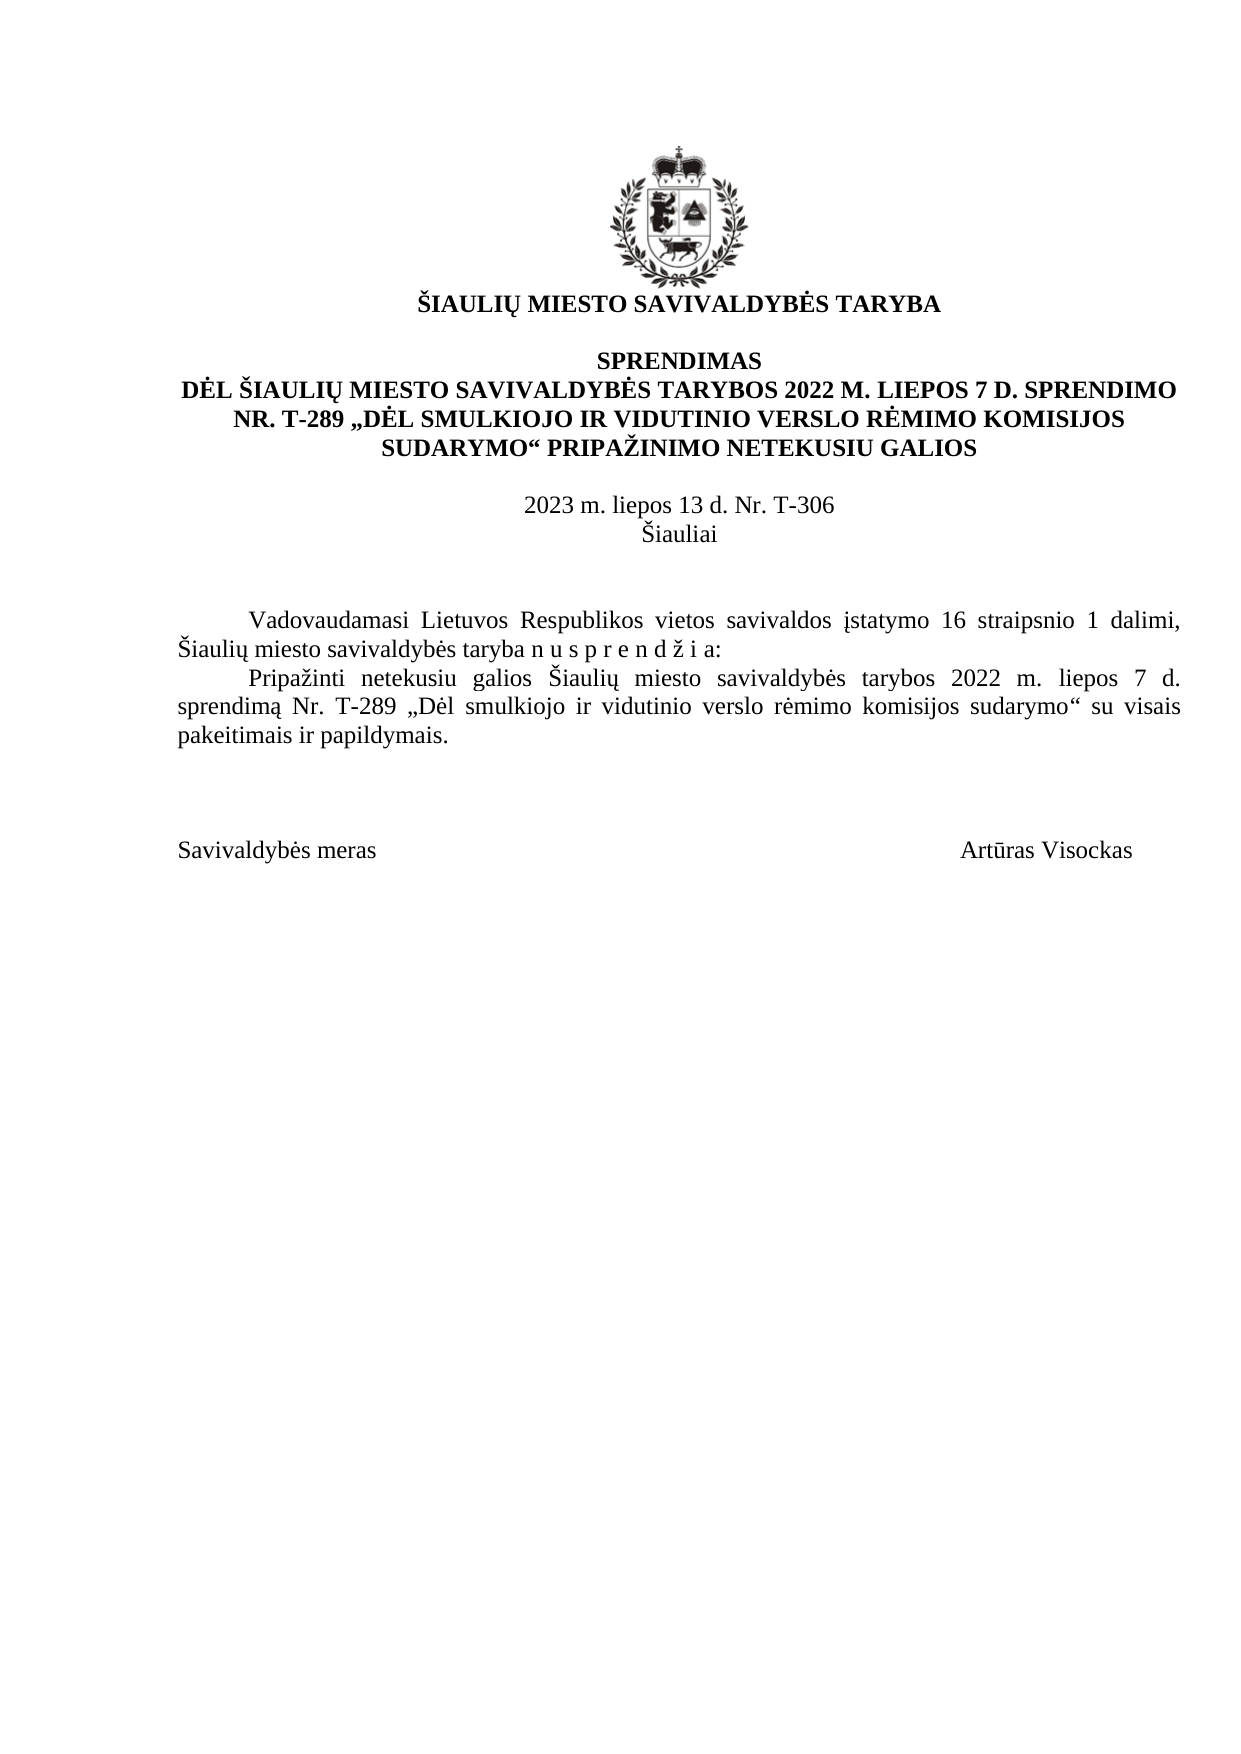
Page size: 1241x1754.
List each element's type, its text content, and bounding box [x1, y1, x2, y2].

text SPRENDIMAS [177, 346, 1181, 375]
text Pripažinti netekusiu galios Šiaulių miesto savivaldybės tarybos 2022 m. liepos 7 d. sprendimą Nr. T-289 „Dėl smulkiojo ir vidutinio verslo rėmimo komisijos sudarymo“ su visais pakeitimais ir papildymais. [177, 663, 1181, 749]
text ŠIAULIŲ MIESTO SAVIVALDYBĖS TARYBA [177, 289, 1181, 318]
text Savivaldybės meras Artūras Visockas [177, 835, 1181, 864]
text Šiauliai [177, 519, 1181, 548]
text 2023 m. liepos 13 d. Nr. T-306 [177, 490, 1181, 519]
text DĖL ŠIAULIŲ MIESTO SAVIVALDYBĖS TARYBOS 2022 M. LIEPOS 7 D. SPRENDIMO NR. T-289 „DĖL SMULKIOJO IR VIDUTINIO VERSLO RĖMIMO KOMISIJOS SUDARYMO“ PRIPAŽINIMO NETEKUSIU GALIOS [177, 375, 1181, 461]
text Vadovaudamasi Lietuvos Respublikos vietos savivaldos įstatymo 16 straipsnio 1 dalimi, Šiaulių miesto savivaldybės taryba nusprendžia: [177, 605, 1181, 663]
